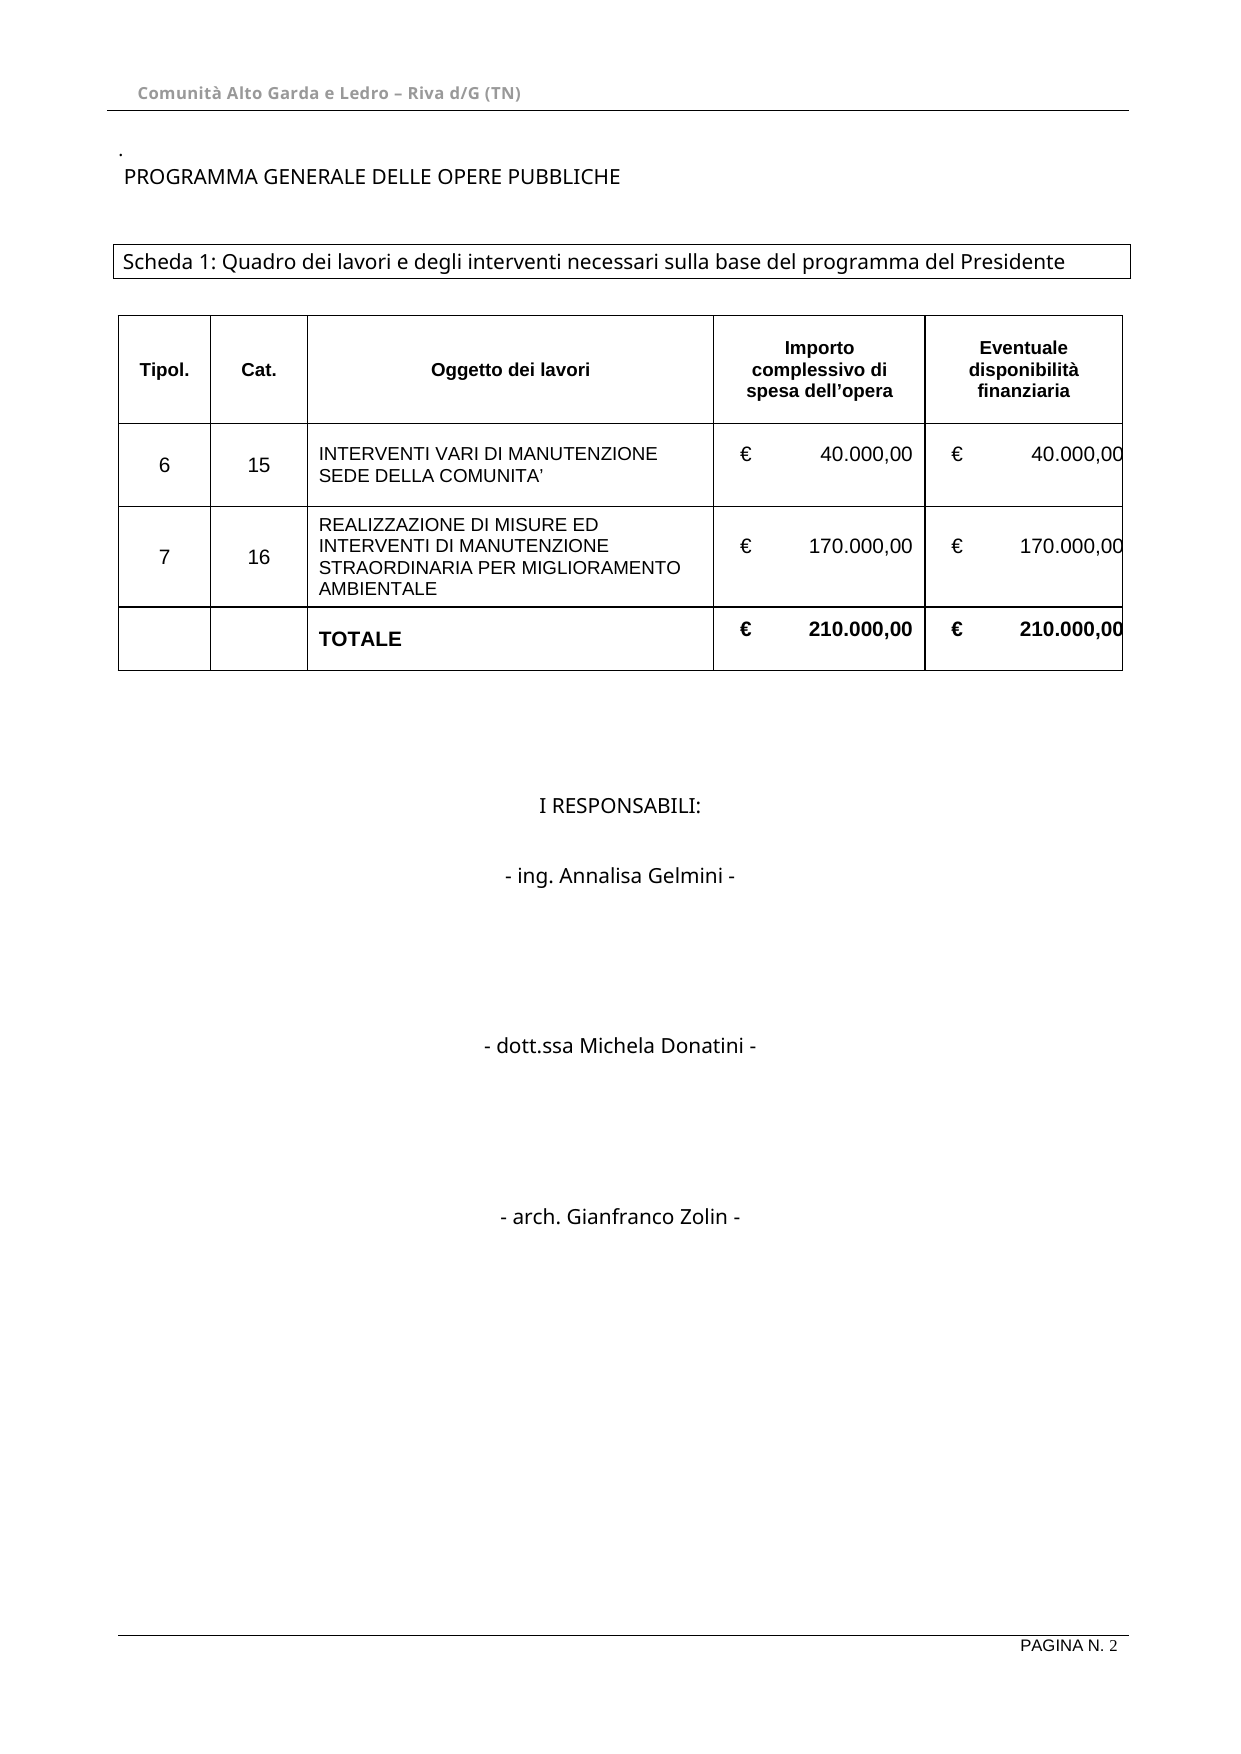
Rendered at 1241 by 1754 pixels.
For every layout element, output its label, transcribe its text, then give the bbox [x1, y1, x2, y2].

text I RESPONSABILI: [118, 792, 1122, 820]
table_cell [119, 608, 210, 670]
table_header Cat. [211, 316, 307, 422]
table_cell 7 [119, 507, 210, 606]
table_header Eventuale disponibilità finanziaria [926, 316, 1122, 422]
table_cell REALIZZAZIONE DI MISURE ED INTERVENTI DI MANUTENZIONE STRAORDINARIA PER MIGLIORAMENTO AMBIENTALE [308, 507, 713, 606]
table_cell [211, 608, 307, 670]
table_cell INTERVENTI VARI DI MANUTENZIONE SEDE DELLA COMUNITA’ [308, 424, 713, 506]
table_header Importo complessivo di spesa dell’opera [714, 316, 924, 422]
text - dott.ssa Michela Donatini - [118, 1032, 1122, 1060]
subtitle PROGRAMMA GENERALE DELLE OPERE PUBBLICHE [118, 162, 1122, 191]
table_header Oggetto dei lavori [308, 316, 713, 422]
table_cell € 210.000,00 [714, 608, 924, 670]
table_cell 6 [119, 424, 210, 506]
text - arch. Gianfranco Zolin - [118, 1202, 1122, 1231]
text - ing. Annalisa Gelmini - [118, 861, 1122, 889]
table_cell € 170.000,00 [714, 507, 924, 606]
table_cell € 40.000,00 [926, 424, 1122, 506]
table_cell TOTALE [308, 608, 713, 670]
table_cell 15 [211, 424, 307, 506]
table_cell € 170.000,00 [926, 507, 1122, 606]
table_cell 16 [211, 507, 307, 606]
table_cell € 40.000,00 [714, 424, 924, 506]
text . [118, 137, 1122, 162]
table_cell € 210.000,00 [926, 608, 1122, 670]
table_header Tipol. [119, 316, 210, 422]
subtitle Scheda 1: Quadro dei lavori e degli interventi necessari sulla base del programma del Presidente [114, 245, 1130, 278]
